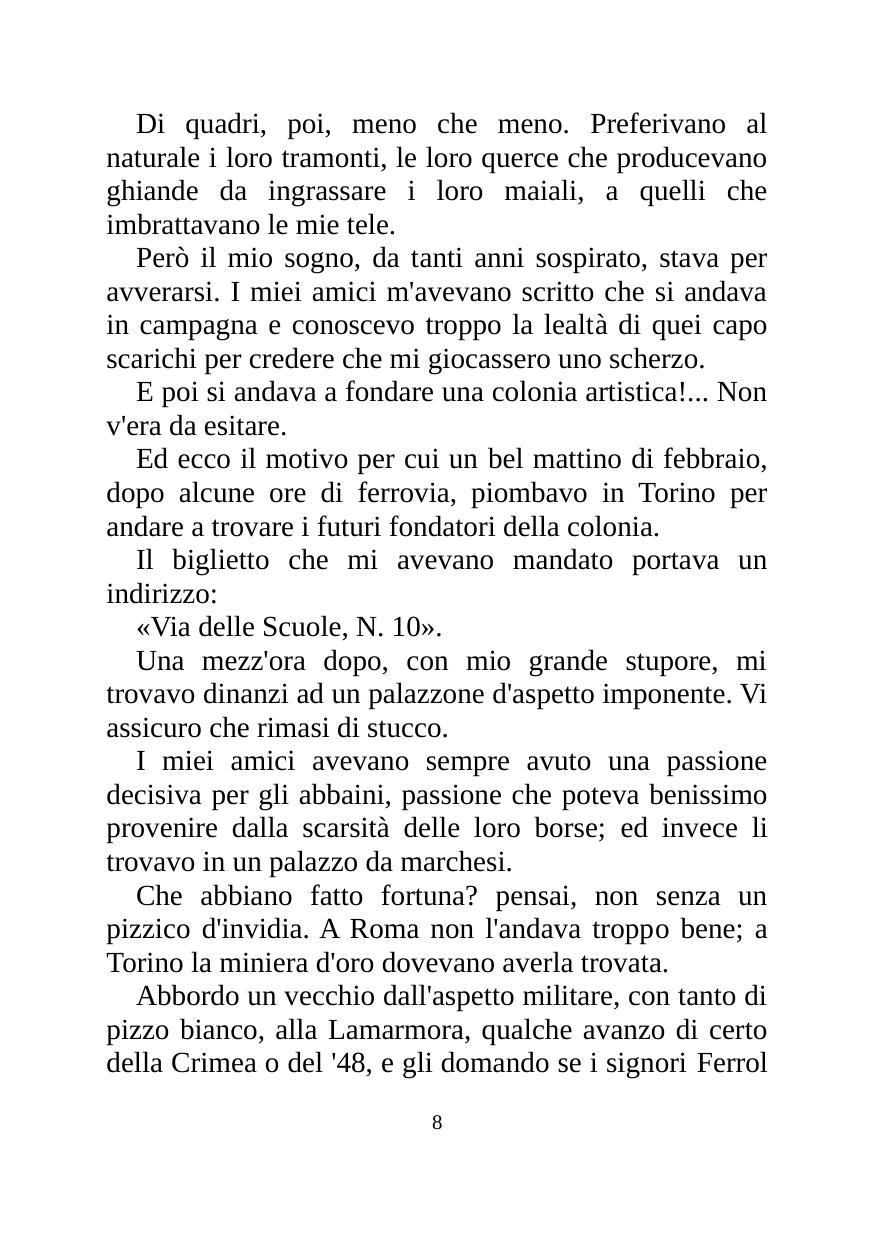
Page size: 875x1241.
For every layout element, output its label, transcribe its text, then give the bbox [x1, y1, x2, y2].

text Che abbiano fatto fortuna? pensai, non senza un pizzico d'invidia. A Roma non l'andava troppo bene; a Torino la miniera d'oro dovevano averla trovata. [106, 878, 768, 978]
text I miei amici avevano sempre avuto una passione decisiva per gli abbaini, passione che poteva benissimo provenire dalla scarsità delle loro borse; ed invece li trovavo in un palazzo da marchesi. [106, 743, 768, 878]
text Di quadri, poi, meno che meno. Preferivano al naturale i loro tramonti, le loro querce che producevano ghiande da ingrassare i loro maiali, a quelli che imbrattavano le mie tele. [106, 106, 768, 240]
text Abbordo un vecchio dall'aspetto militare, con tanto di pizzo bianco, alla Lamarmora, qualche avanzo di certo della Crimea o del '48, e gli domando se i signori Ferrol [106, 978, 768, 1079]
text Ed ecco il motivo per cui un bel mattino di febbraio, dopo alcune ore di ferrovia, piombavo in Torino per andare a trovare i futuri fondatori della colonia. [106, 442, 768, 542]
text Però il mio sogno, da tanti anni sospirato, stava per avverarsi. I miei amici m'avevano scritto che si andava in campagna e conoscevo troppo la lealtà di quei capo scarichi per credere che mi giocassero uno scherzo. [106, 240, 768, 374]
text Il biglietto che mi avevano mandato portava un indirizzo: [106, 542, 768, 609]
text «Via delle Scuole, N. 10». [106, 609, 768, 643]
text E poi si andava a fondare una colonia artistica!... Non v'era da esitare. [106, 374, 768, 442]
text Una mezz'ora dopo, con mio grande stupore, mi trovavo dinanzi ad un palazzone d'aspetto imponente. Vi assicuro che rimasi di stucco. [106, 643, 768, 743]
